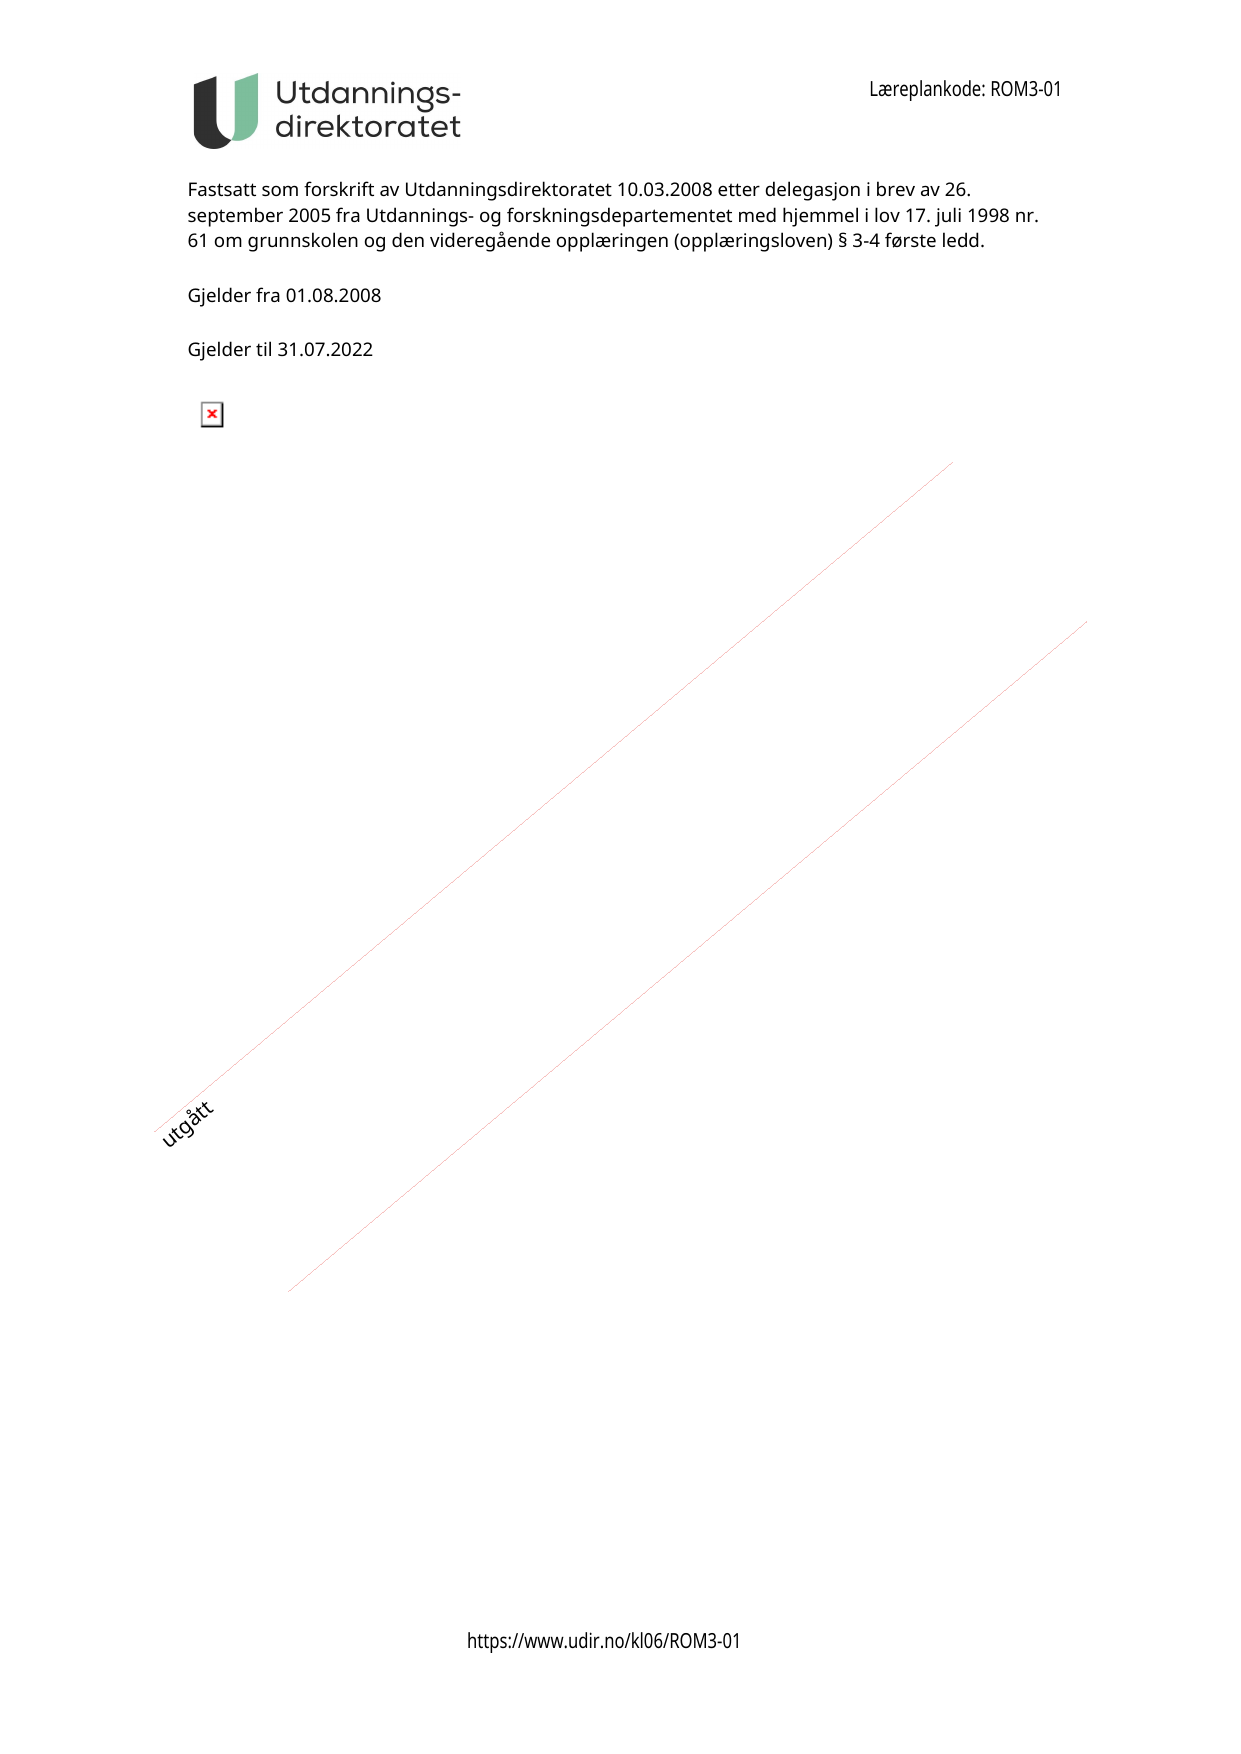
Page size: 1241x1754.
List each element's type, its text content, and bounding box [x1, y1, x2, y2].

picture [187, 391, 238, 442]
text Gjelder til 31.07.2022 [378, 337, 1053, 362]
text Fastsatt som forskrift av Utdanningsdirektoratet 10.03.2008 etter delegasjon i brev av 26. september 2005 fra Utdannings- og forskningsdepartementet med hjemmel i lov 17. juli 1998 nr. 61 om grunnskolen og den videregående opplæringen (opplæringsloven) § 3-4 første ledd. [187, 176, 1053, 253]
text Gjelder fra 01.08.2008 [386, 282, 1053, 308]
picture [193, 73, 461, 149]
